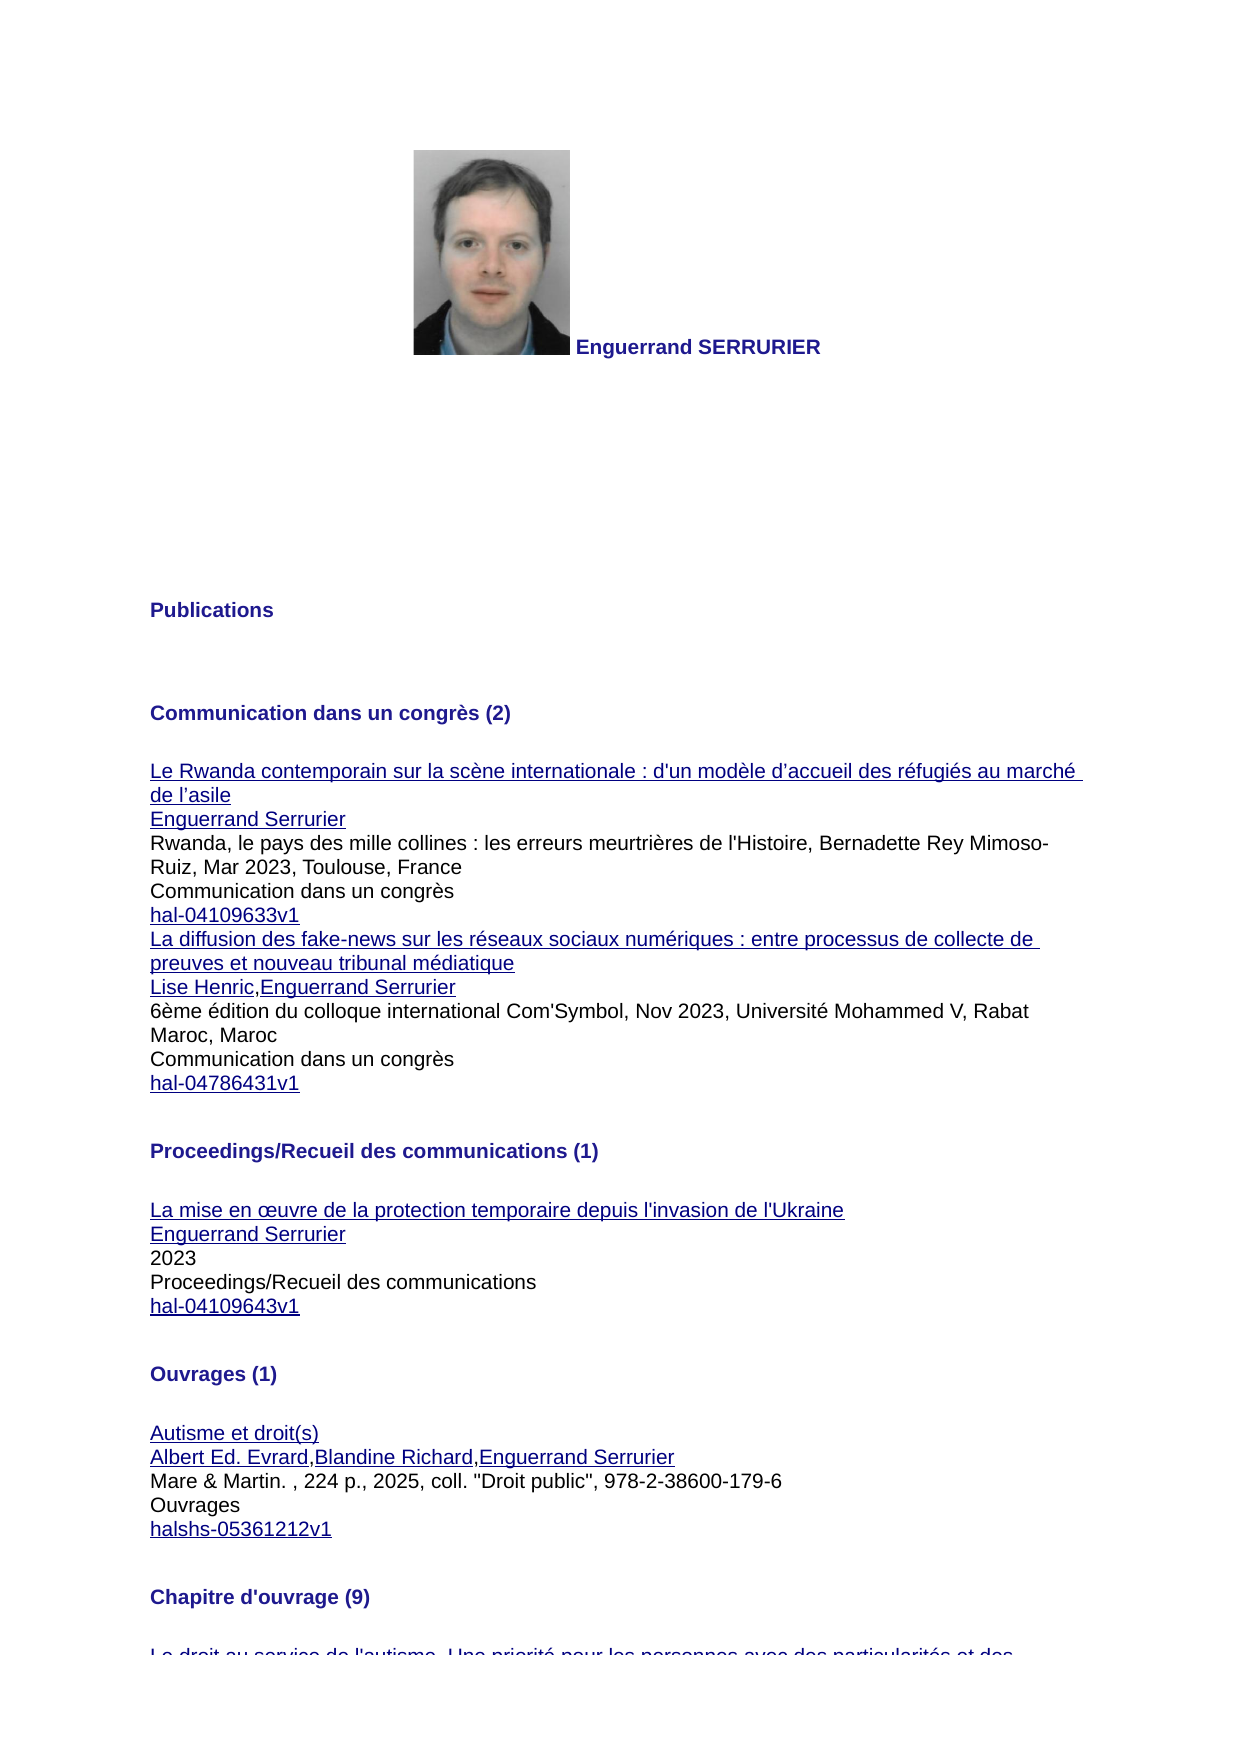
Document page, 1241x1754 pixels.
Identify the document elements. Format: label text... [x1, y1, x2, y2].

subtitle Publications [150, 598, 1090, 622]
subtitle Chapitre d'ouvrage (9) [150, 1585, 1090, 1609]
subtitle Proceedings/Recueil des communications (1) [150, 1139, 1090, 1163]
subtitle Ouvrages (1) [150, 1362, 1090, 1386]
picture [413, 150, 570, 355]
table_header Le droit au service de l'autisme. Une priorité pour les personnes avec des particularités et des troubles du neurodéveloppement Enguerrand Serrurier,Blandine Richard,Albert Evrard Mare & Martin. Autisme et droit(s), A. Evrard, B. Richard et E. Serrurier (dir.), Paris, Mare & Martin, coll. "Droit public", 2025, 224 p., , pp. 15-31, 2025, coll. "Droit public", 978-2-38600-179-6 Chapitre d'ouvrage halshs-05361231v1 [150, 1644, 1090, 1655]
table_header Autisme et droit(s) Albert Ed. Evrard,Blandine Richard,Enguerrand Serrurier Mare & Martin. , 224 p., 2025, coll. "Droit public", 978-2-38600-179-6 Ouvrages halshs-05361212v1 [150, 1421, 1090, 1540]
table_header La mise en œuvre de la protection temporaire depuis l'invasion de l'Ukraine Enguerrand Serrurier 2023 Proceedings/Recueil des communications hal-04109643v1 [150, 1198, 1090, 1317]
subtitle Enguerrand SERRURIER [150, 150, 1090, 359]
table_cell La diffusion des fake-news sur les réseaux sociaux numériques : entre processus de collecte de preuves et nouveau tribunal médiatique Lise Henric,Enguerrand Serrurier 6ème édition du colloque international Com'Symbol, Nov 2023, Université Mohammed V, Rabat Maroc, Maroc Communication dans un congrès hal-04786431v1 [150, 927, 1090, 1094]
table_header Le Rwanda contemporain sur la scène internationale : d'un modèle d’accueil des réfugiés au marché de l’asile Enguerrand Serrurier Rwanda, le pays des mille collines : les erreurs meurtrières de l'Histoire, Bernadette Rey Mimoso-Ruiz, Mar 2023, Toulouse, France Communication dans un congrès hal-04109633v1 [150, 759, 1090, 927]
subtitle Communication dans un congrès (2) [150, 701, 1090, 725]
